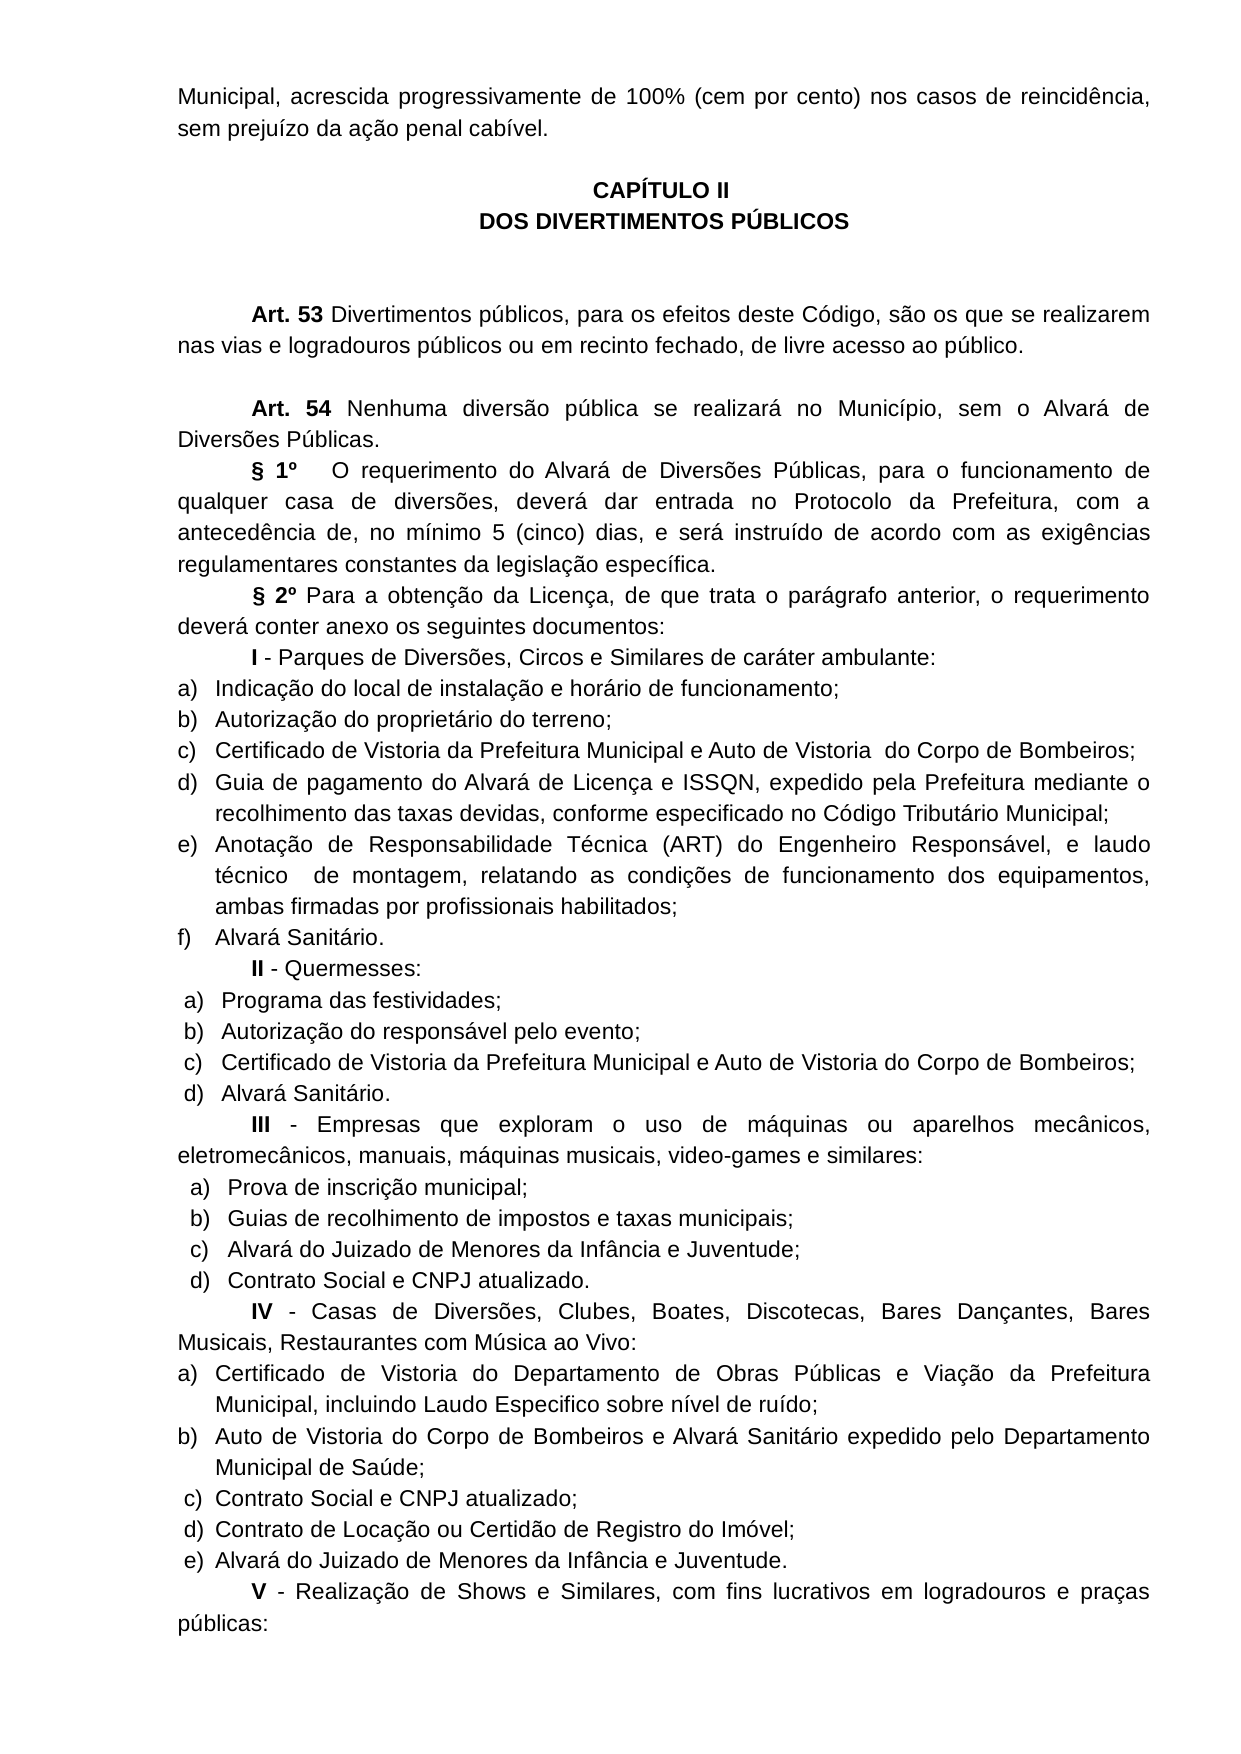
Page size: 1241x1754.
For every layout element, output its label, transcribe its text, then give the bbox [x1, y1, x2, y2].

list Contrato Social e CNPJ atualizado; [183, 1484, 1152, 1511]
text § 1º O requerimento do Alvará de Diversões Públicas, para o funcionamento de qualquer casa de diversões, deverá dar entrada no Protocolo da Prefeitura, com a antecedência de, no mínimo 5 (cinco) dias, e será instruído de acordo com as exigências regulamentares constantes da legislação específica. [177, 456, 1152, 577]
list Alvará do Juizado de Menores da Infância e Juventude. [183, 1547, 1152, 1574]
list Autorização do proprietário do terreno; [177, 706, 1152, 733]
list Programa das festividades; [183, 986, 1152, 1013]
list Autorização do responsável pelo evento; [183, 1017, 1152, 1044]
text DOS DIVERTIMENTOS PÚBLICOS [177, 207, 1152, 234]
list Prova de inscrição municipal; [190, 1173, 1152, 1200]
text III - Empresas que exploram o uso de máquinas ou aparelhos mecânicos, eletromecânicos, manuais, máquinas musicais, video-games e similares: [177, 1111, 1152, 1169]
list Guias de recolhimento de impostos e taxas municipais; [190, 1204, 1152, 1231]
text § 2º Para a obtenção da Licença, de que trata o parágrafo anterior, o requerimento deverá conter anexo os seguintes documentos: [177, 581, 1152, 639]
text V - Realização de Shows e Similares, com fins lucrativos em logradouros e praças públicas: [177, 1578, 1152, 1636]
list Anotação de Responsabilidade Técnica (ART) do Engenheiro Responsável, e laudo técnico de montagem, relatando as condições de funcionamento dos equipamentos, ambas firmadas por profissionais habilitados; [177, 830, 1152, 919]
list Certificado de Vistoria do Departamento de Obras Públicas e Viação da Prefeitura Municipal, incluindo Laudo Especifico sobre nível de ruído; [177, 1360, 1152, 1418]
text IV - Casas de Diversões, Clubes, Boates, Discotecas, Bares Dançantes, Bares Musicais, Restaurantes com Música ao Vivo: [177, 1297, 1152, 1356]
text Art. 53 Divertimentos públicos, para os efeitos deste Código, são os que se realizarem nas vias e logradouros públicos ou em recinto fechado, de livre acesso ao público. [177, 301, 1152, 359]
list Contrato Social e CNPJ atualizado. [190, 1266, 1152, 1293]
list Contrato de Locação ou Certidão de Registro do Imóvel; [183, 1515, 1152, 1542]
list Alvará do Juizado de Menores da Infância e Juventude; [190, 1235, 1152, 1262]
list Indicação do local de instalação e horário de funcionamento; [177, 674, 1152, 702]
list Alvará Sanitário. [183, 1079, 1152, 1106]
text I - Parques de Diversões, Circos e Similares de caráter ambulante: [177, 643, 1152, 670]
text Art. 54 Nenhuma diversão pública se realizará no Município, sem o Alvará de Diversões Públicas. [177, 394, 1152, 452]
list Guia de pagamento do Alvará de Licença e ISSQN, expedido pela Prefeitura mediante o recolhimento das taxas devidas, conforme especificado no Código Tributário Municipal; [177, 768, 1152, 826]
list Auto de Vistoria do Corpo de Bombeiros e Alvará Sanitário expedido pelo Departamento Municipal de Saúde; [177, 1422, 1152, 1480]
list Certificado de Vistoria da Prefeitura Municipal e Auto de Vistoria do Corpo de Bombeiros; [183, 1048, 1152, 1075]
list Certificado de Vistoria da Prefeitura Municipal e Auto de Vistoria do Corpo de Bombeiros; [177, 737, 1152, 764]
list Alvará Sanitário. [177, 924, 1152, 951]
text CAPÍTULO II [177, 176, 1152, 203]
text Municipal, acrescida progressivamente de 100% (cem por cento) nos casos de reincidência, sem prejuízo da ação penal cabível. [177, 83, 1152, 141]
text II - Quermesses: [177, 955, 1152, 982]
